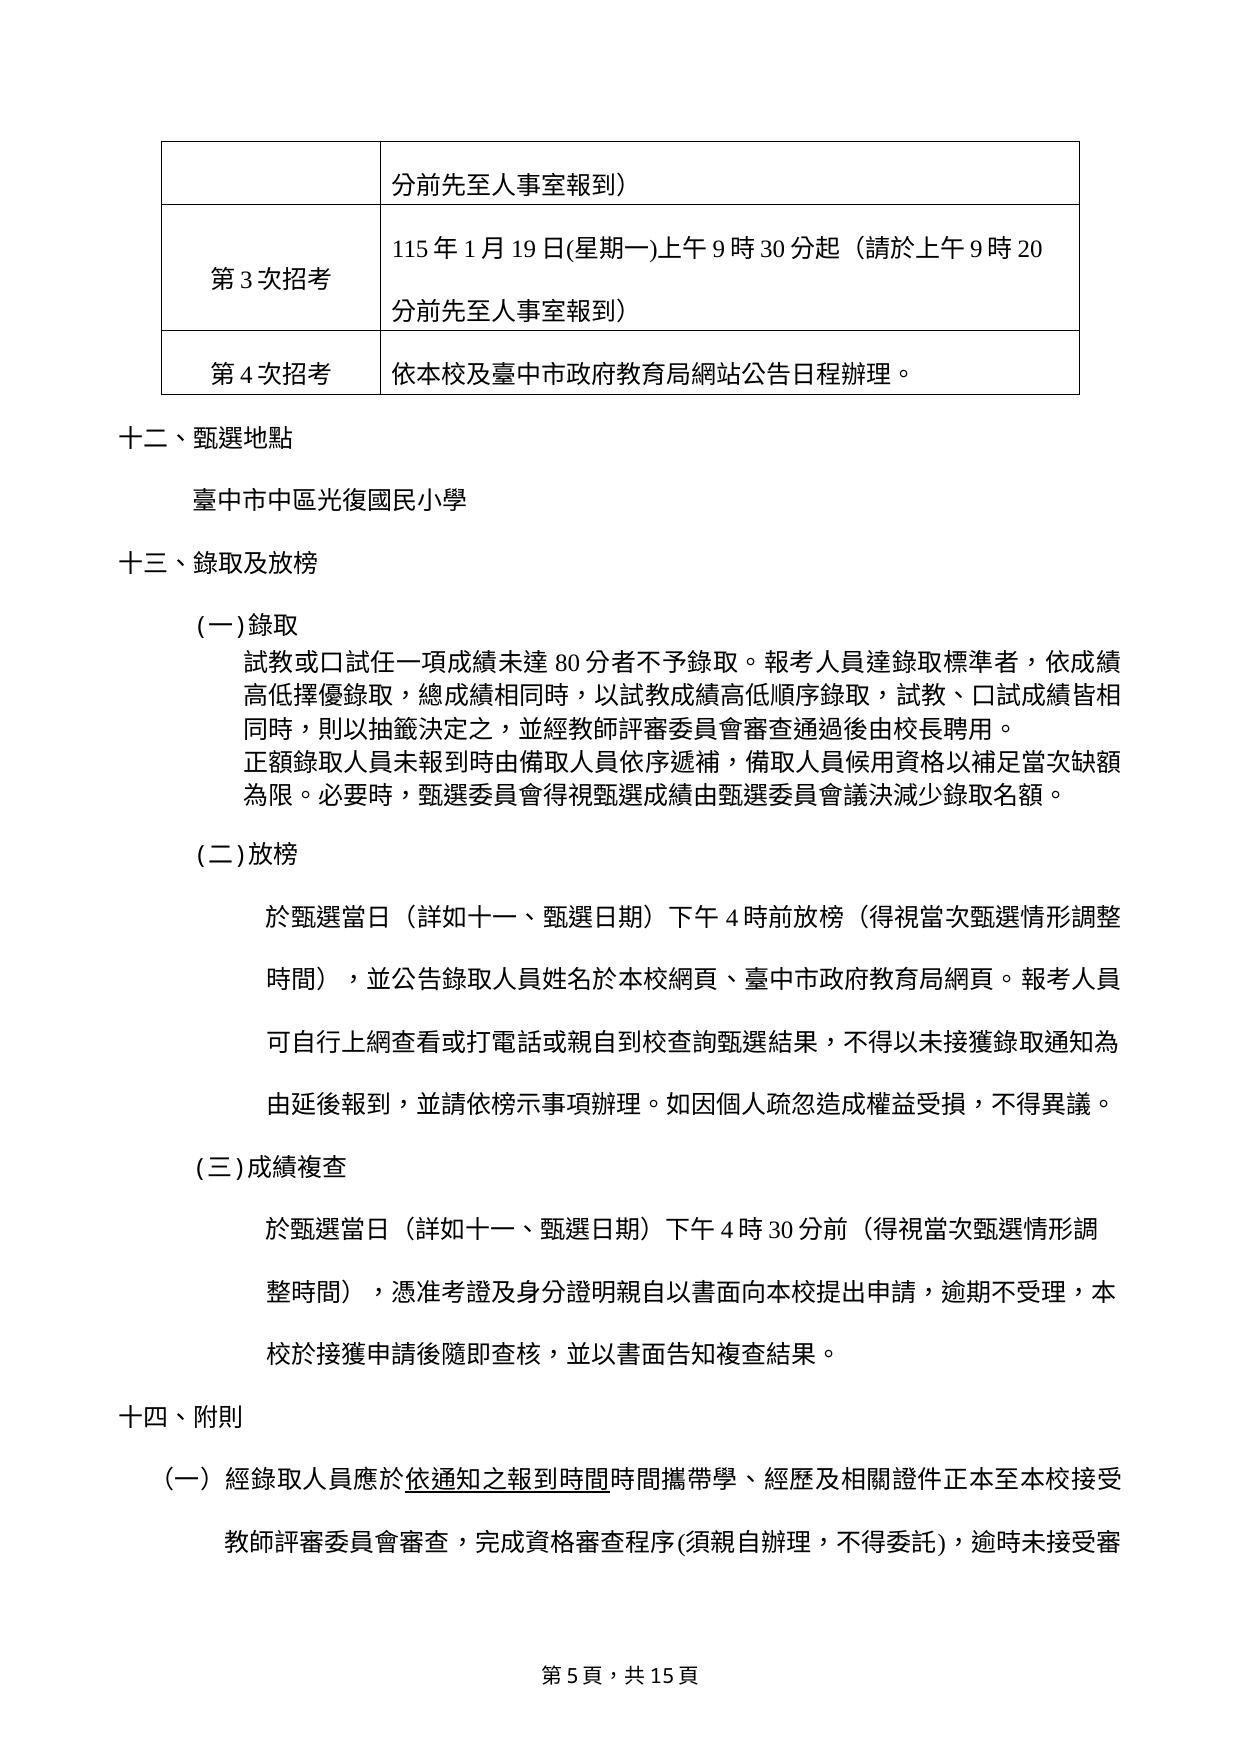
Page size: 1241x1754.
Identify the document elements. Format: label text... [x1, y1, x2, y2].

text 十二、甄選地點 [118, 395, 1122, 457]
text (二)放榜 [193, 811, 1122, 874]
text 試教或口試任一項成績未達80分者不予錄取。報考人員達錄取標準者，依成績高低擇優錄取，總成績相同時，以試教成績高低順序錄取，試教、口試成績皆相同時，則以抽籤決定之，並經教師評審委員會審查通過後由校長聘用。 [243, 645, 1122, 745]
text 十四、附則 [118, 1374, 1122, 1436]
text （一）經錄取人員應於依通知之報到時間時間攜帶學、經歷及相關證件正本至本校接受教師評審委員會審查，完成資格審查程序(須親自辦理，不得委託)，逾時未接受審 [149, 1436, 1122, 1561]
table_cell 第4次招考 [162, 331, 380, 394]
table_cell 分前先至人事室報到） [381, 142, 1079, 204]
text 於甄選當日（詳如十一、甄選日期）下午4時30分前（得視當次甄選情形調整時間），憑准考證及身分證明親自以書面向本校提出申請，逾期不受理，本校於接獲申請後隨即查核，並以書面告知複查結果。 [266, 1186, 1122, 1374]
text 正額錄取人員未報到時由備取人員依序遞補，備取人員候用資格以補足當次缺額為限。必要時，甄選委員會得視甄選成績由甄選委員會議決減少錄取名額。 [243, 745, 1122, 811]
text 於甄選當日（詳如十一、甄選日期）下午4時前放榜（得視當次甄選情形調整時間），並公告錄取人員姓名於本校網頁、臺中市政府教育局網頁。報考人員可自行上網查看或打電話或親自到校查詢甄選結果，不得以未接獲錄取通知為由延後報到，並請依榜示事項辦理。如因個人疏忽造成權益受損，不得異議。 [266, 874, 1122, 1124]
text 十三、錄取及放榜 [118, 520, 1122, 582]
table_cell [162, 142, 380, 204]
text (一)錄取 [193, 582, 1122, 645]
table_cell 依本校及臺中市政府教育局網站公告日程辦理。 [381, 331, 1079, 394]
table_cell 115年1月19日(星期一)上午9時30分起（請於上午9時20分前先至人事室報到） [381, 205, 1079, 330]
text 臺中市中區光復國民小學 [192, 457, 1122, 520]
table_cell 第3次招考 [162, 205, 380, 330]
text (三)成績複查 [118, 1124, 1122, 1186]
